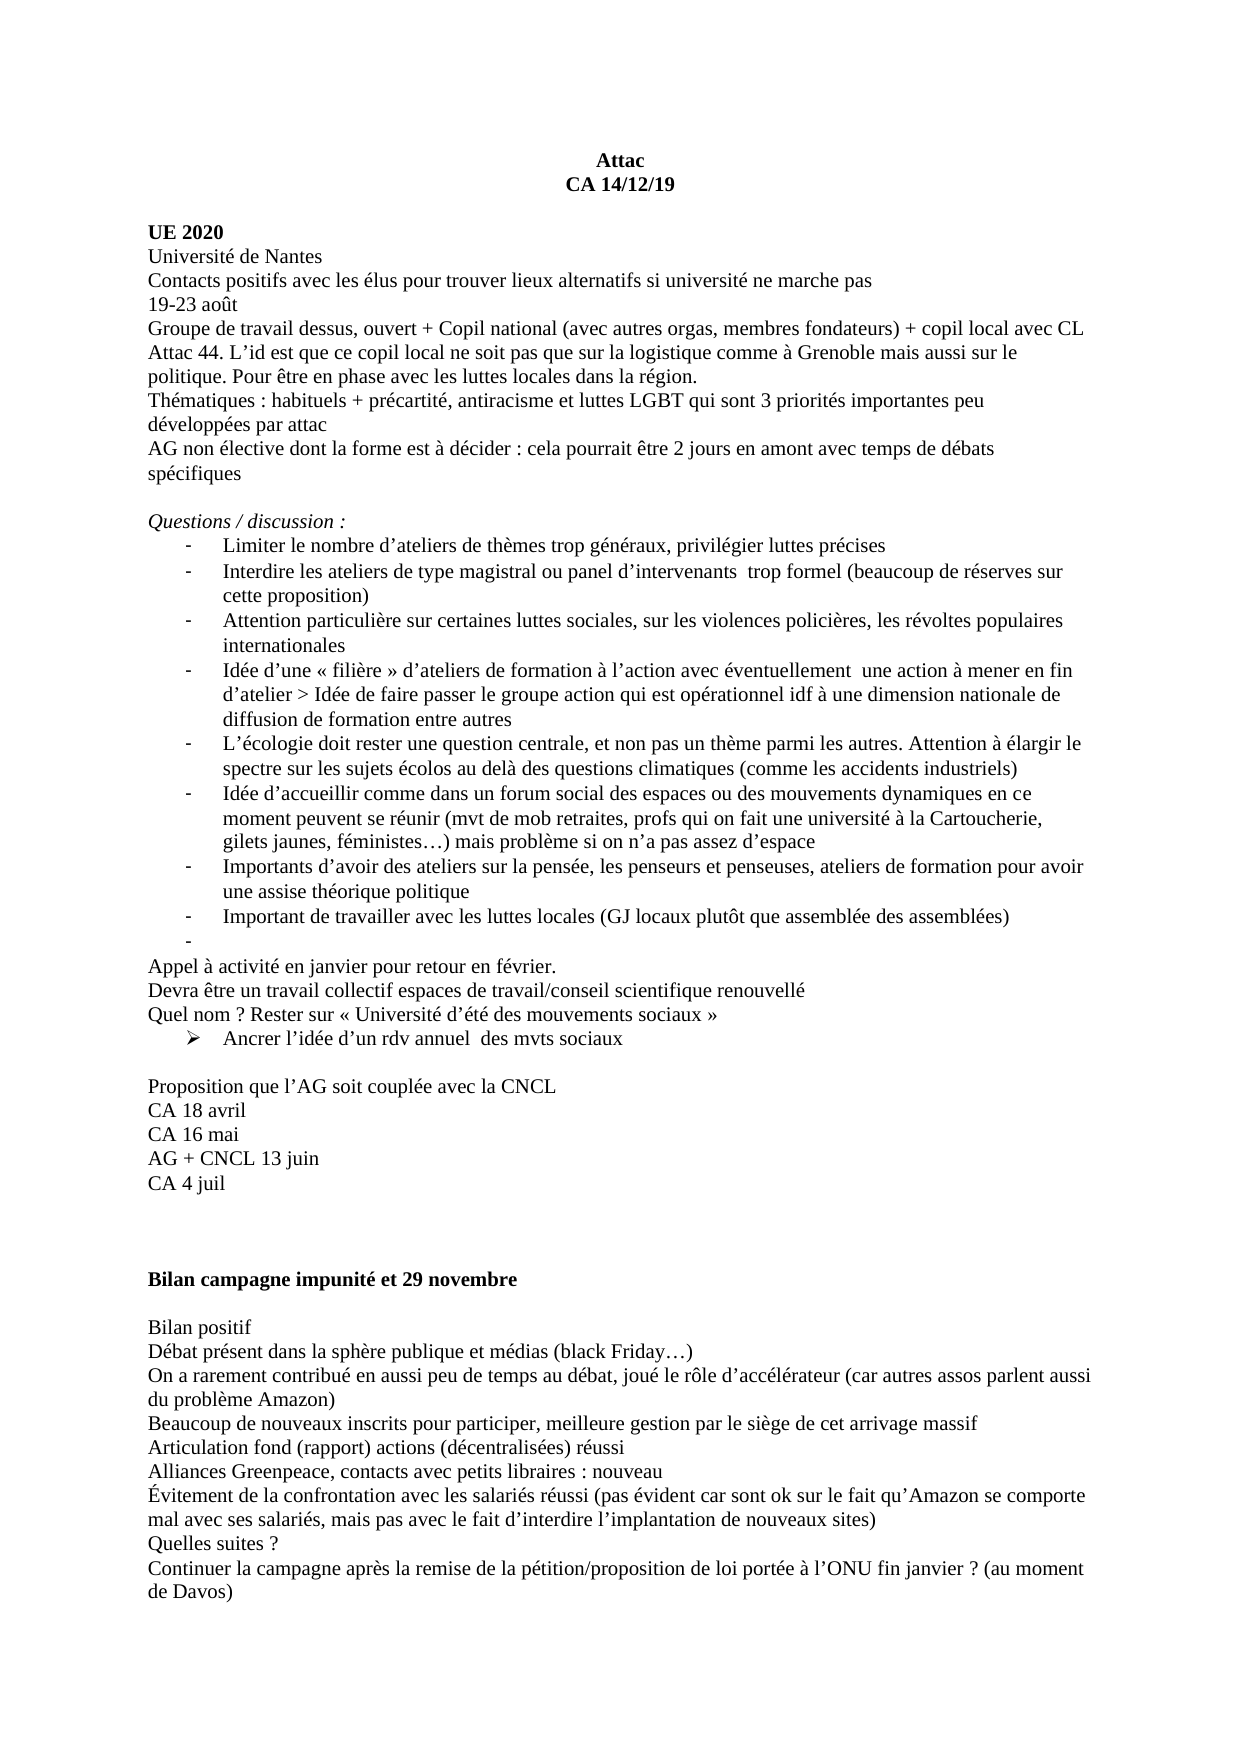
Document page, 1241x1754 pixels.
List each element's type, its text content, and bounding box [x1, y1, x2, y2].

text Articulation fond (rapport) actions (décentralisées) réussi [148, 1435, 1093, 1459]
list Idée d’une « filière » d’ateliers de formation à l’action avec éventuellement une action à mener en fin d’atelier > Idée de faire passer le groupe action qui est opérationnel idf à une dimension nationale de diffusion de formation entre autres [185, 657, 1093, 731]
text Contacts positifs avec les élus pour trouver lieux alternatifs si université ne marche pas [148, 268, 1093, 292]
text Appel à activité en janvier pour retour en février. Devra être un travail collectif espaces de travail/conseil scientifique renouvellé [148, 954, 1093, 1002]
text Quel nom ? Rester sur « Université d’été des mouvements sociaux » [148, 1002, 1093, 1026]
text Bilan positif [148, 1315, 1093, 1339]
text Débat présent dans la sphère publique et médias (black Friday…) On a rarement contribué en aussi peu de temps au débat, joué le rôle d’accélérateur (car autres assos parlent aussi du problème Amazon) [148, 1339, 1093, 1411]
list Limiter le nombre d’ateliers de thèmes trop généraux, privilégier luttes précises [185, 533, 1093, 558]
text Quelles suites ? [148, 1531, 1093, 1555]
list Idée d’accueillir comme dans un forum social des espaces ou des mouvements dynamiques en ce moment peuvent se réunir (mvt de mob retraites, profs qui on fait une université à la Cartoucherie, gilets jaunes, féministes…) mais problème si on n’a pas assez d’espace [185, 780, 1093, 853]
text Évitement de la confrontation avec les salariés réussi (pas évident car sont ok sur le fait qu’Amazon se comporte mal avec ses salariés, mais pas avec le fait d’interdire l’implantation de nouveaux sites) [148, 1483, 1093, 1531]
text Alliances Greenpeace, contacts avec petits libraires : nouveau [148, 1459, 1093, 1483]
text Proposition que l’AG soit couplée avec la CNCL [148, 1074, 1093, 1098]
text CA 16 mai [148, 1122, 1093, 1146]
list Importants d’avoir des ateliers sur la pensée, les penseurs et penseuses, ateliers de formation pour avoir une assise théorique politique [185, 853, 1093, 903]
text Bilan campagne impunité et 29 novembre [148, 1267, 1093, 1291]
text CA 4 juil [148, 1170, 1093, 1194]
text CA 14/12/19 [148, 172, 1093, 196]
text Université de Nantes [148, 244, 1093, 268]
text Continuer la campagne après la remise de la pétition/proposition de loi portée à l’ONU fin janvier ? (au moment de Davos) [148, 1555, 1093, 1603]
text Groupe de travail dessus, ouvert + Copil national (avec autres orgas, membres fondateurs) + copil local avec CL Attac 44. L’id est que ce copil local ne soit pas que sur la logistique comme à Grenoble mais aussi sur le politique. Pour être en phase avec les luttes locales dans la région. [148, 316, 1093, 388]
text AG non élective dont la forme est à décider : cela pourrait être 2 jours en amont avec temps de débats spécifiques [148, 436, 1093, 484]
list Attention particulière sur certaines luttes sociales, sur les violences policières, les révoltes populaires internationales [185, 607, 1093, 657]
text Attac [148, 148, 1093, 172]
text Questions / discussion : [148, 508, 1093, 533]
list Important de travailler avec les luttes locales (GJ locaux plutôt que assemblée des assemblées) [185, 903, 1093, 928]
text AG + CNCL 13 juin [148, 1146, 1093, 1170]
list Ancrer l’idée d’un rdv annuel des mvts sociaux [185, 1026, 1093, 1050]
list Interdire les ateliers de type magistral ou panel d’intervenants trop formel (beaucoup de réserves sur cette proposition) [185, 558, 1093, 607]
text UE 2020 [148, 220, 1093, 244]
text CA 18 avril [148, 1098, 1093, 1122]
text Thématiques : habituels + précartité, antiracisme et luttes LGBT qui sont 3 priorités importantes peu développées par attac [148, 388, 1093, 436]
text Beaucoup de nouveaux inscrits pour participer, meilleure gestion par le siège de cet arrivage massif [148, 1411, 1093, 1435]
text 19-23 août [148, 292, 1093, 316]
list L’écologie doit rester une question centrale, et non pas un thème parmi les autres. Attention à élargir le spectre sur les sujets écolos au delà des questions climatiques (comme les accidents industriels) [185, 731, 1093, 780]
